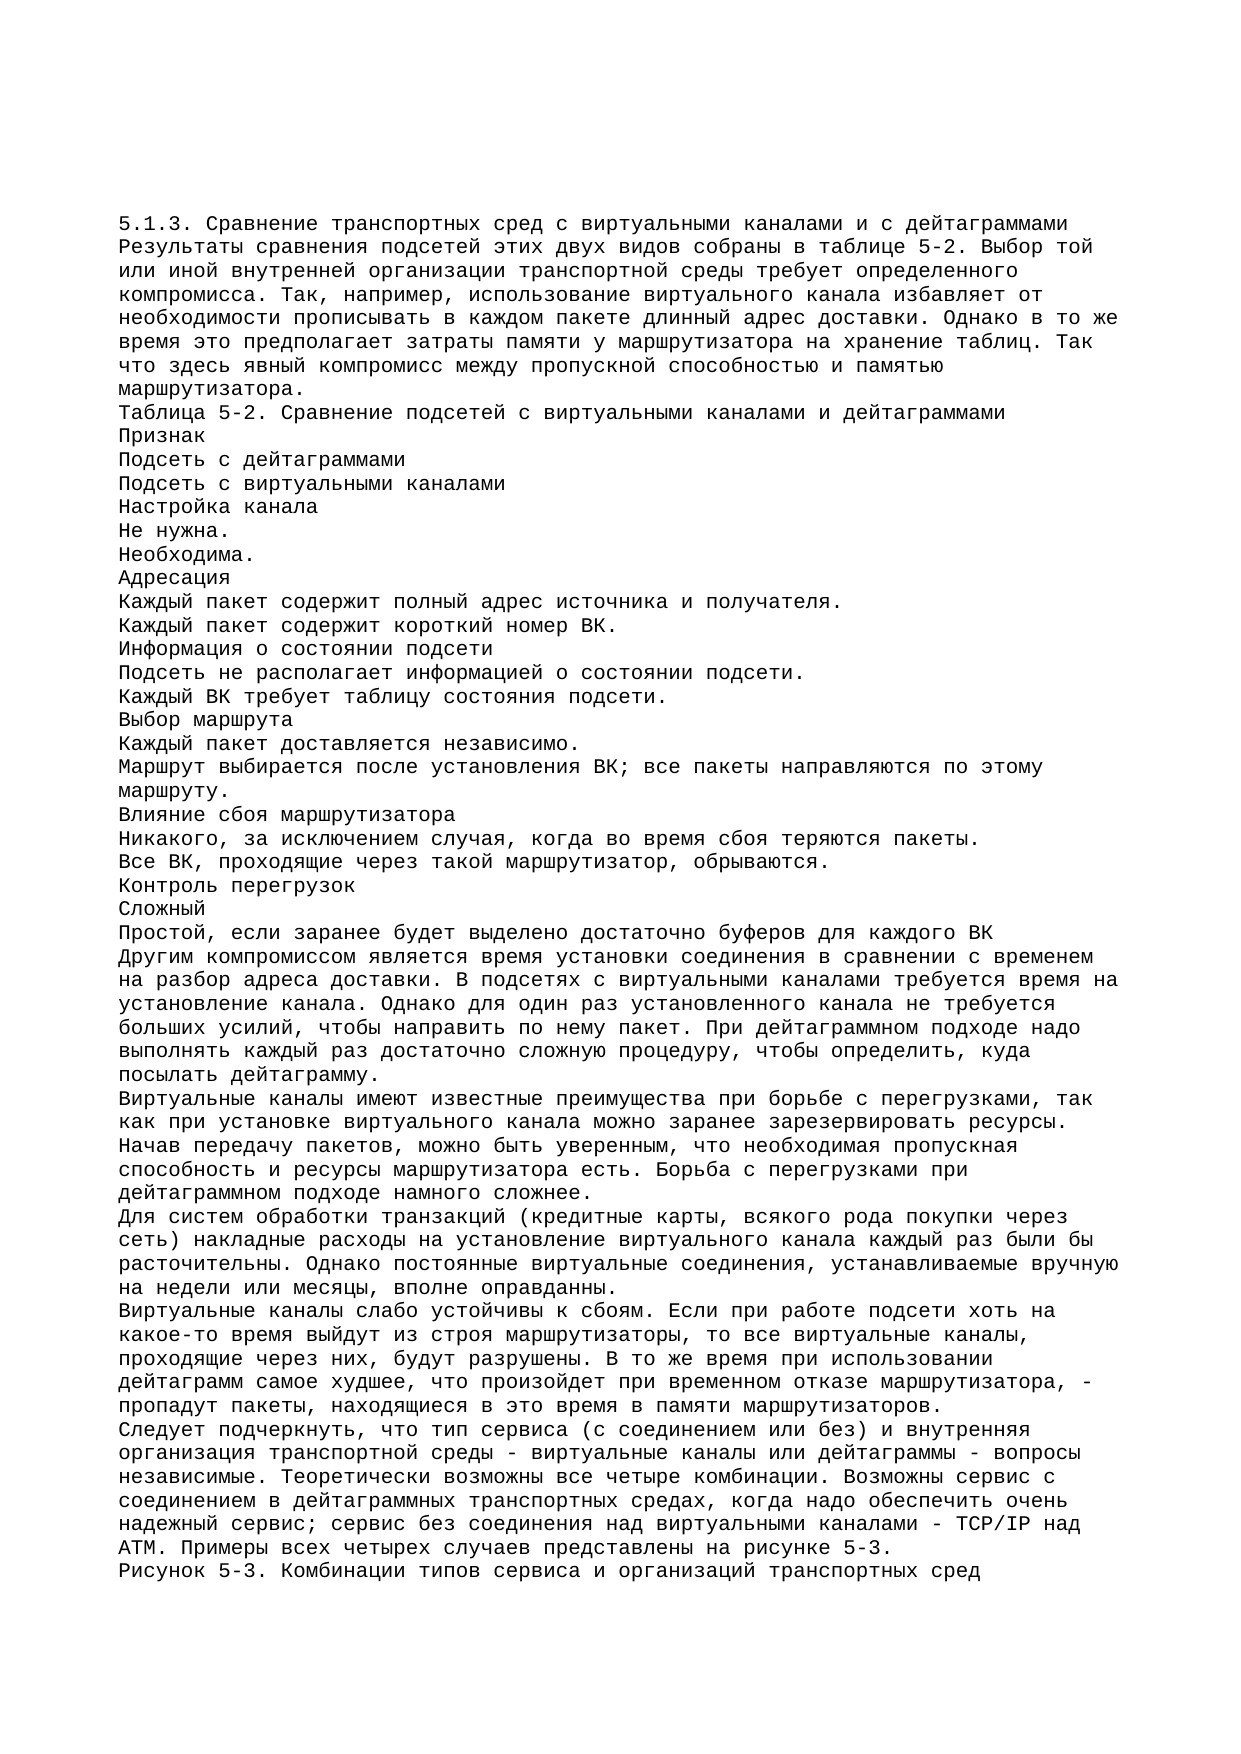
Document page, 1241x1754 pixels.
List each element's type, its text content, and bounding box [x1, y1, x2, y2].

text Влияние сбоя маршрутизатора [118, 804, 1122, 827]
text Контроль перегрузок [118, 875, 1122, 898]
text Признак [118, 426, 1122, 449]
text Каждый пакет доставляется независимо. [118, 733, 1122, 757]
text Никакого, за исключением случая, когда во время сбоя теряются пакеты. [118, 827, 1122, 851]
text Каждый ВК требует таблицу состояния подсети. [118, 686, 1122, 709]
text 5.1.3. Сравнение транспортных сред с виртуальными каналами и с дейтаграммами [118, 213, 1122, 236]
text Следует подчеркнуть, что тип сервиса (с соединением или без) и внутренняя организация транспортной среды - виртуальные каналы или дейтаграммы - вопросы независимые. Теоретически возможны все четыре комбинации. Возможны сервис с соединением в дейтаграммных транспортных средах, когда надо обеспечить очень надежный сервис; сервис без соединения над виртуальными каналами - TCP/IP над АТМ. Примеры всех четырех случаев представлены на рисунке 5-3. [118, 1419, 1122, 1561]
text Рисунок 5-3. Комбинации типов сервиса и организаций транспортных сред [118, 1561, 1122, 1584]
text Таблица 5-2. Сравнение подсетей с виртуальными каналами и дейтаграммами [118, 402, 1122, 426]
text Маршрут выбирается после установления ВК; все пакеты направляются по этому маршруту. [118, 757, 1122, 804]
text Результаты сравнения подсетей этих двух видов собраны в таблице 5-2. Выбор той или иной внутренней организации транспортной среды требует определенного компромисса. Так, например, использование виртуального канала избавляет от необходимости прописывать в каждом пакете длинный адрес доставки. Однако в то же время это предполагает затраты памяти у маршрутизатора на хранение таблиц. Так что здесь явный компромисс между пропускной способностью и памятью маршрутизатора. [118, 236, 1122, 402]
text Настройка канала [118, 496, 1122, 520]
text Выбор маршрута [118, 709, 1122, 733]
text Для систем обработки транзакций (кредитные карты, всякого рода покупки через сеть) накладные расходы на установление виртуального канала каждый раз были бы расточительны. Однако постоянные виртуальные соединения, устанавливаемые вручную на недели или месяцы, вполне оправданны. [118, 1206, 1122, 1300]
text Каждый пакет содержит короткий номер ВК. [118, 615, 1122, 638]
text Адресация [118, 567, 1122, 591]
text Необходима. [118, 544, 1122, 567]
text Сложный [118, 898, 1122, 922]
text Простой, если заранее будет выделено достаточно буферов для каждого ВК [118, 922, 1122, 946]
text Все ВК, проходящие через такой маршрутизатор, обрываются. [118, 851, 1122, 875]
text Виртуальные каналы слабо устойчивы к сбоям. Если при работе подсети хоть на какое-то время выйдут из строя маршрутизаторы, то все виртуальные каналы, проходящие через них, будут разрушены. В то же время при использовании дейтаграмм самое худшее, что произойдет при временном отказе маршрутизатора, - пропадут пакеты, находящиеся в это время в памяти маршрутизаторов. [118, 1300, 1122, 1419]
text Другим компромиссом является время установки соединения в сравнении с временем на разбор адреса доставки. В подсетях с виртуальными каналами требуется время на установление канала. Однако для один раз установленного канала не требуется больших усилий, чтобы направить по нему пакет. При дейтаграммном подходе надо выполнять каждый раз достаточно сложную процедуру, чтобы определить, куда посылать дейтаграмму. [118, 946, 1122, 1088]
text Каждый пакет содержит полный адрес источника и получателя. [118, 591, 1122, 615]
text Виртуальные каналы имеют известные преимущества при борьбе с перегрузками, так как при установке виртуального канала можно заранее зарезервировать ресурсы. Начав передачу пакетов, можно быть уверенным, что необходимая пропускная способность и ресурсы маршрутизатора есть. Борьба с перегрузками при дейтаграммном подходе намного сложнее. [118, 1088, 1122, 1206]
text Не нужна. [118, 520, 1122, 544]
text Подсеть с дейтаграммами [118, 449, 1122, 473]
text Информация о состоянии подсети [118, 638, 1122, 662]
text Подсеть не располагает информацией о состоянии подсети. [118, 662, 1122, 686]
text Подсеть с виртуальными каналами [118, 473, 1122, 496]
